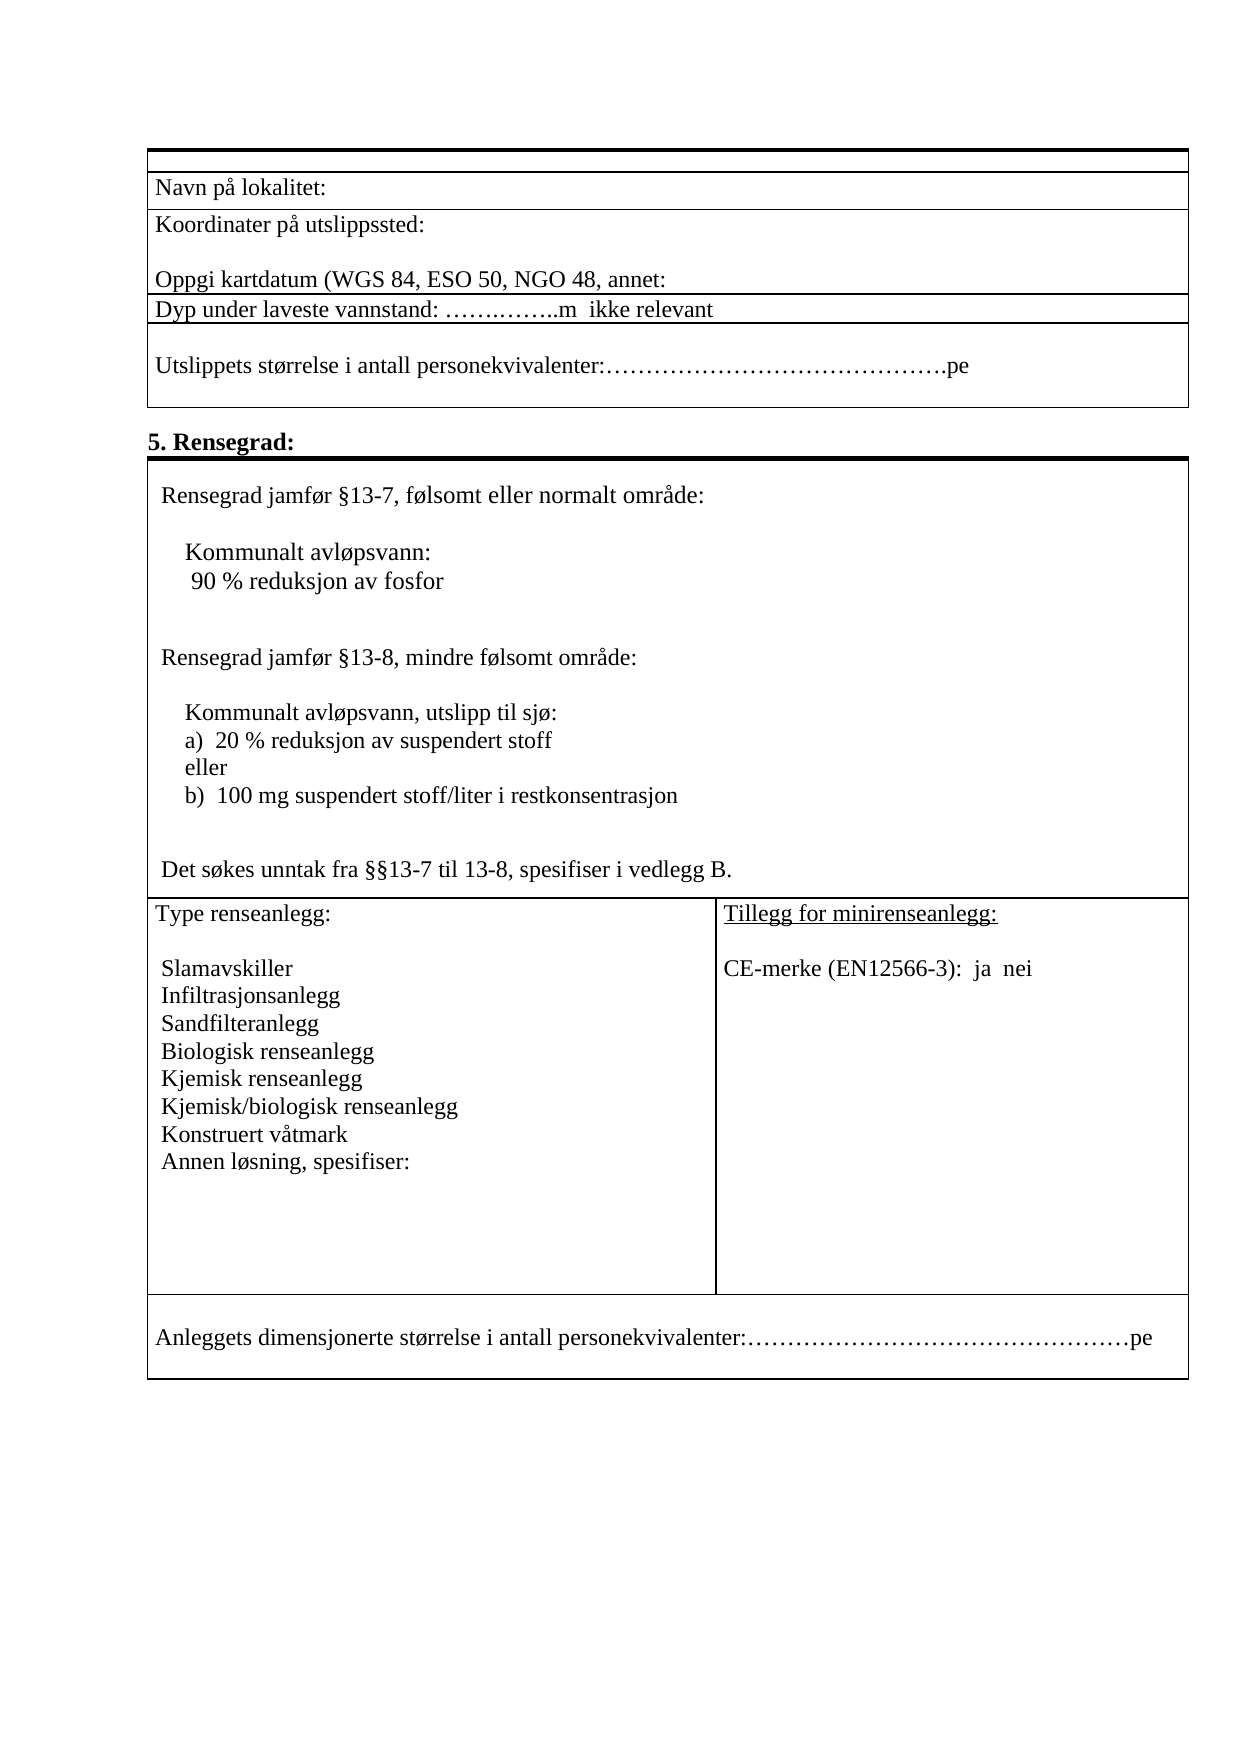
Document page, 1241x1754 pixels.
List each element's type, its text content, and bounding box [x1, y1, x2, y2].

table_cell Dyp under laveste vannstand: …….……..m ikke relevant [148, 295, 1188, 322]
table_cell Koordinater på utslippssted: Oppgi kartdatum (WGS 84, ESO 50, NGO 48, annet: [148, 210, 1188, 293]
table_cell Navn på lokalitet: [148, 173, 1188, 209]
table_cell Type renseanlegg: Slamavskiller Infiltrasjonsanlegg Sandfilteranlegg Biologisk renseanlegg Kjemisk renseanlegg Kjemisk/biologisk renseanlegg Konstruert våtmark Annen løsning, spesifiser: [148, 899, 715, 1294]
table_header [148, 152, 1188, 171]
text 5. Rensegrad: [148, 427, 1093, 456]
table_header Rensegrad jamfør §13-7, følsomt eller normalt område: Kommunalt avløpsvann: 90 % reduksjon av fosfor Rensegrad jamfør §13-8, mindre følsomt område: Kommunalt avløpsvann, utslipp til sjø: a) 20 % reduksjon av suspendert stoff eller b) 100 mg suspendert stoff/liter i restkonsentrasjon Det søkes unntak fra §§13-7 til 13-8, spesifiser i vedlegg B. [148, 461, 1188, 897]
table_cell Tillegg for minirenseanlegg: CE-merke (EN12566-3): ja nei [717, 899, 1188, 1294]
table_cell Utslippets størrelse i antall personekvivalenter:…………………………………….pe [148, 324, 1188, 407]
table_cell Anleggets dimensjonerte størrelse i antall personekvivalenter:…………………………………………pe [148, 1295, 1188, 1378]
